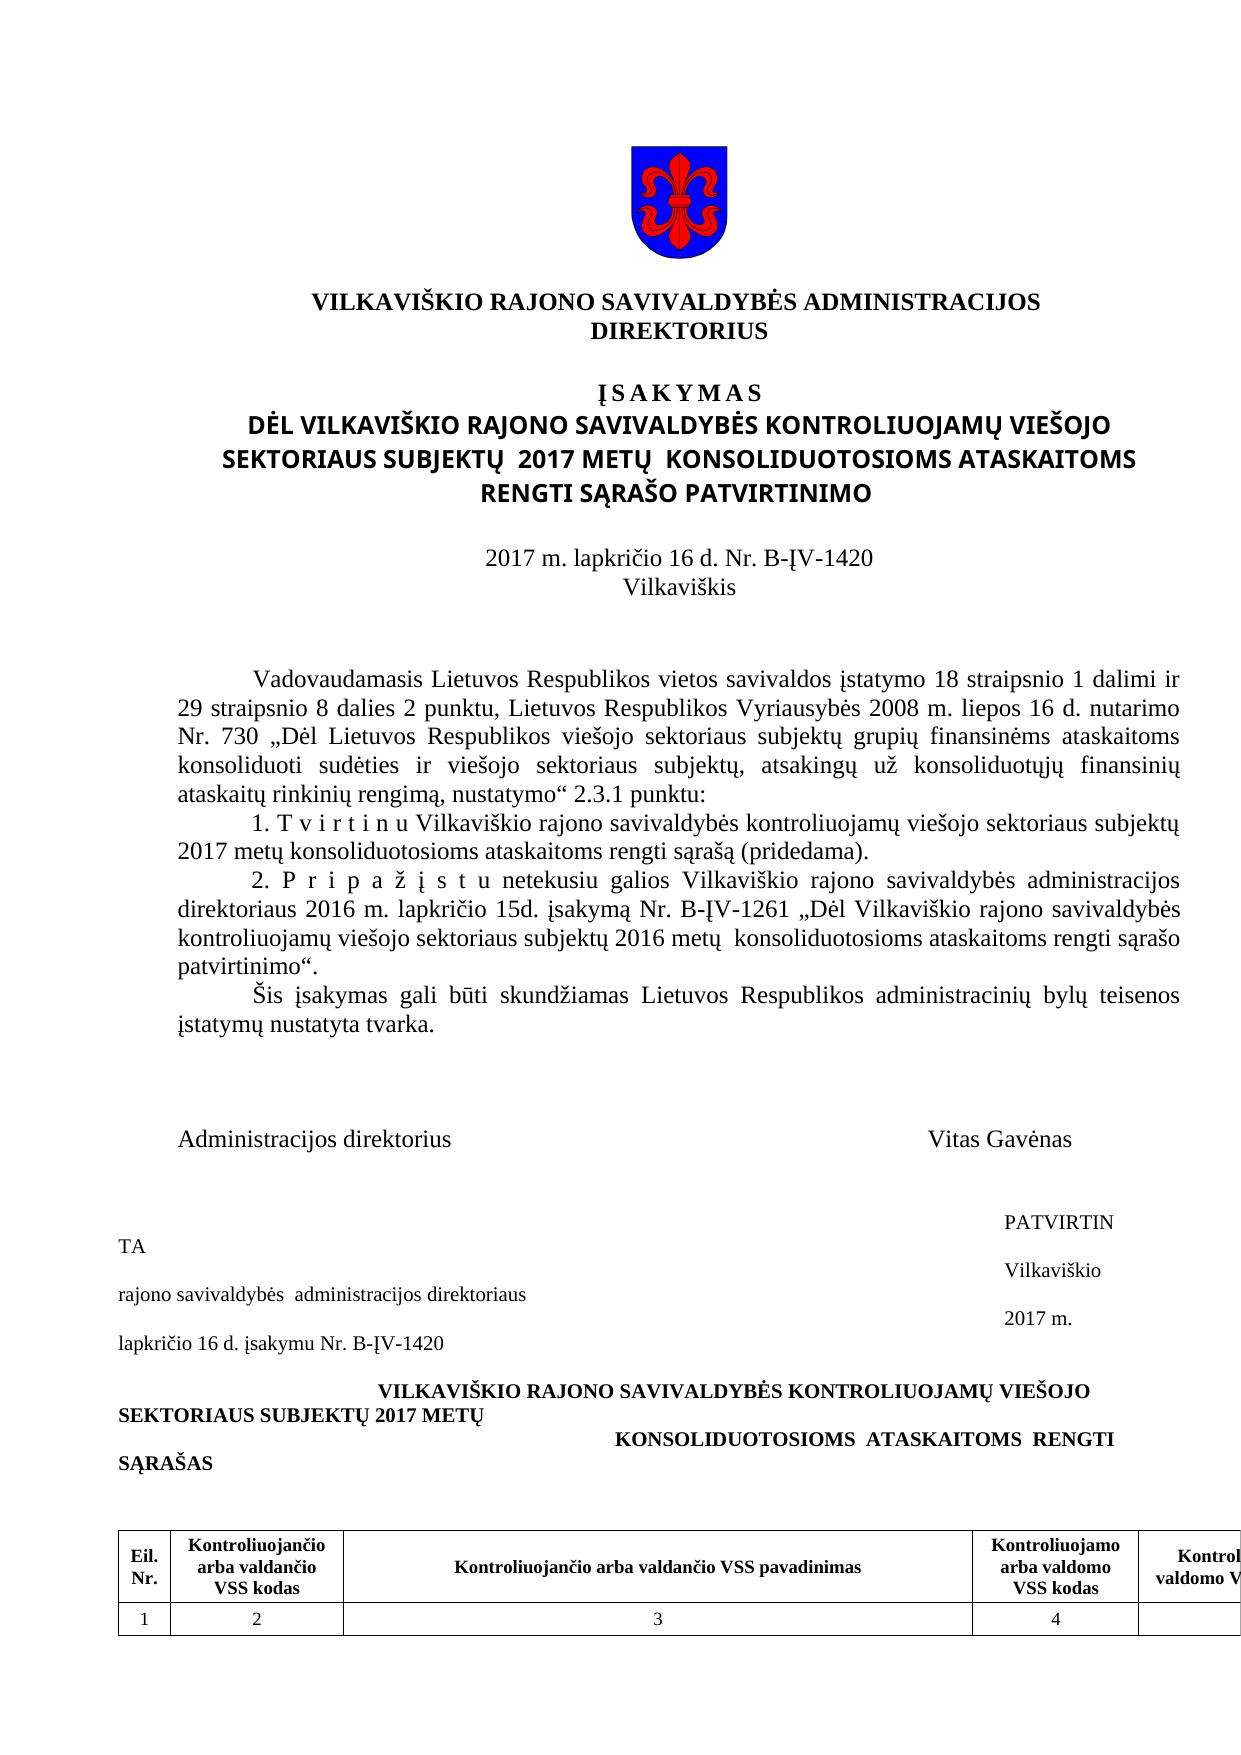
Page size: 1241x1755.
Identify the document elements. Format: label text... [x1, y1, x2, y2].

table_header [187, 1475, 261, 1503]
table_header [441, 1475, 543, 1503]
table_cell Kontroliuojančio arba valdančio VSS pavadinimas [344, 1531, 972, 1602]
table_cell [118, 1504, 187, 1530]
table_header [646, 1475, 748, 1503]
table_header [118, 1475, 187, 1503]
text Vilkaviškio rajono savivaldybės administracijos direktoriaus [118, 1258, 1122, 1306]
table_cell [441, 1504, 543, 1530]
text ĮSAKYMAS [177, 378, 1181, 407]
text Šis įsakymas gali būti skundžiamas Lietuvos Respublikos administracinių bylų teisenos įstatymų nustatyta tvarka. [177, 980, 1181, 1038]
text Vadovaudamasis Lietuvos Respublikos vietos savivaldos įstatymo 18 straipsnio 1 dalimi ir 29 straipsnio 8 dalies 2 punktu, Lietuvos Respublikos Vyriausybės 2008 m. liepos 16 d. nutarimo Nr. 730 „Dėl Lietuvos Respublikos viešojo sektoriaus subjektų grupių finansinėms ataskaitoms konsoliduoti sudėties ir viešojo sektoriaus subjektų, atsakingų už konsoliduotųjų finansinių ataskaitų rinkinių rengimą, nustatymo“ 2.3.1 punktu: [177, 664, 1181, 808]
table_cell [954, 1504, 1056, 1530]
text 2017 m. lapkričio 16 d. Nr. B-ĮV-1420 [177, 543, 1181, 572]
table_cell 5 [1139, 1603, 1240, 1635]
table_cell Kontroliuojamo arba valdomo VSS pavadinimas [1139, 1531, 1240, 1602]
table_cell 1 [119, 1603, 170, 1635]
table_cell [749, 1504, 851, 1530]
table_cell Kontroliuojančio arba valdančio VSS kodas [171, 1531, 343, 1602]
text 2. P r i p a ž į s t u netekusiu galios Vilkaviškio rajono savivaldybės administracijos direktoriaus 2016 m. lapkričio 15d. įsakymą Nr. B-ĮV-1261 „Dėl Vilkaviškio rajono savivaldybės kontroliuojamų viešojo sektoriaus subjektų 2016 metų konsoliduotosioms ataskaitoms rengti sąrašo patvirtinimo“. [177, 865, 1181, 980]
table_header [749, 1475, 851, 1503]
table_header [544, 1475, 646, 1503]
text 1. T v i r t i n u Vilkaviškio rajono savivaldybės kontroliuojamų viešojo sektoriaus subjektų 2017 metų konsoliduotosioms ataskaitoms rengti sąrašą (pridedama). [177, 808, 1181, 865]
table_header [339, 1475, 441, 1503]
table_cell Kontroliuojamo arba valdomo VSS kodas [973, 1531, 1138, 1602]
table_cell [339, 1504, 441, 1530]
text Administracijos direktorius Vitas Gavėnas [177, 1124, 1181, 1153]
table_header [1056, 1475, 1240, 1503]
table_cell [1056, 1504, 1240, 1530]
table_header [851, 1475, 953, 1503]
table_cell [261, 1504, 338, 1530]
table_cell [646, 1504, 748, 1530]
table_header [261, 1475, 338, 1503]
table_cell 2 [171, 1603, 343, 1635]
text DĖL VILKAVIŠKIO RAJONO SAVIVALDYBĖS kontroliuojamų viešojo sektoriaus subjektų 2017 metų konsoliduotosioms ataskaitoms rengti sąrašo patvirtinimo [177, 407, 1181, 509]
table_cell [544, 1504, 646, 1530]
text 2017 m. lapkričio 16 d. įsakymu Nr. B-ĮV-1420 [118, 1306, 1122, 1354]
text PATVIRTINTA [118, 1210, 1122, 1258]
table_cell [187, 1504, 261, 1530]
table_cell 4 [973, 1603, 1138, 1635]
text KONSOLIDUOTOSIOMS ATASKAITOMS RENGTI SĄRAŠAS [118, 1427, 1122, 1475]
table_cell 3 [344, 1603, 972, 1635]
table_cell [851, 1504, 953, 1530]
text VILKAVIŠKIO RAJONO SAVIVALDYBĖS KONTROLIUOJAMŲ VIEŠOJO SEKTORIAUS SUBJEKTŲ 2017 METŲ [118, 1378, 1122, 1427]
text Vilkaviškis [177, 572, 1181, 601]
table_header [954, 1475, 1056, 1503]
table_cell Eil. Nr. [119, 1531, 170, 1602]
text VILKAVIŠKIO RAJONO SAVIVALDYBĖS ADMINISTRACIJOS [177, 287, 1181, 316]
text DIREKTORIUS [177, 316, 1181, 344]
